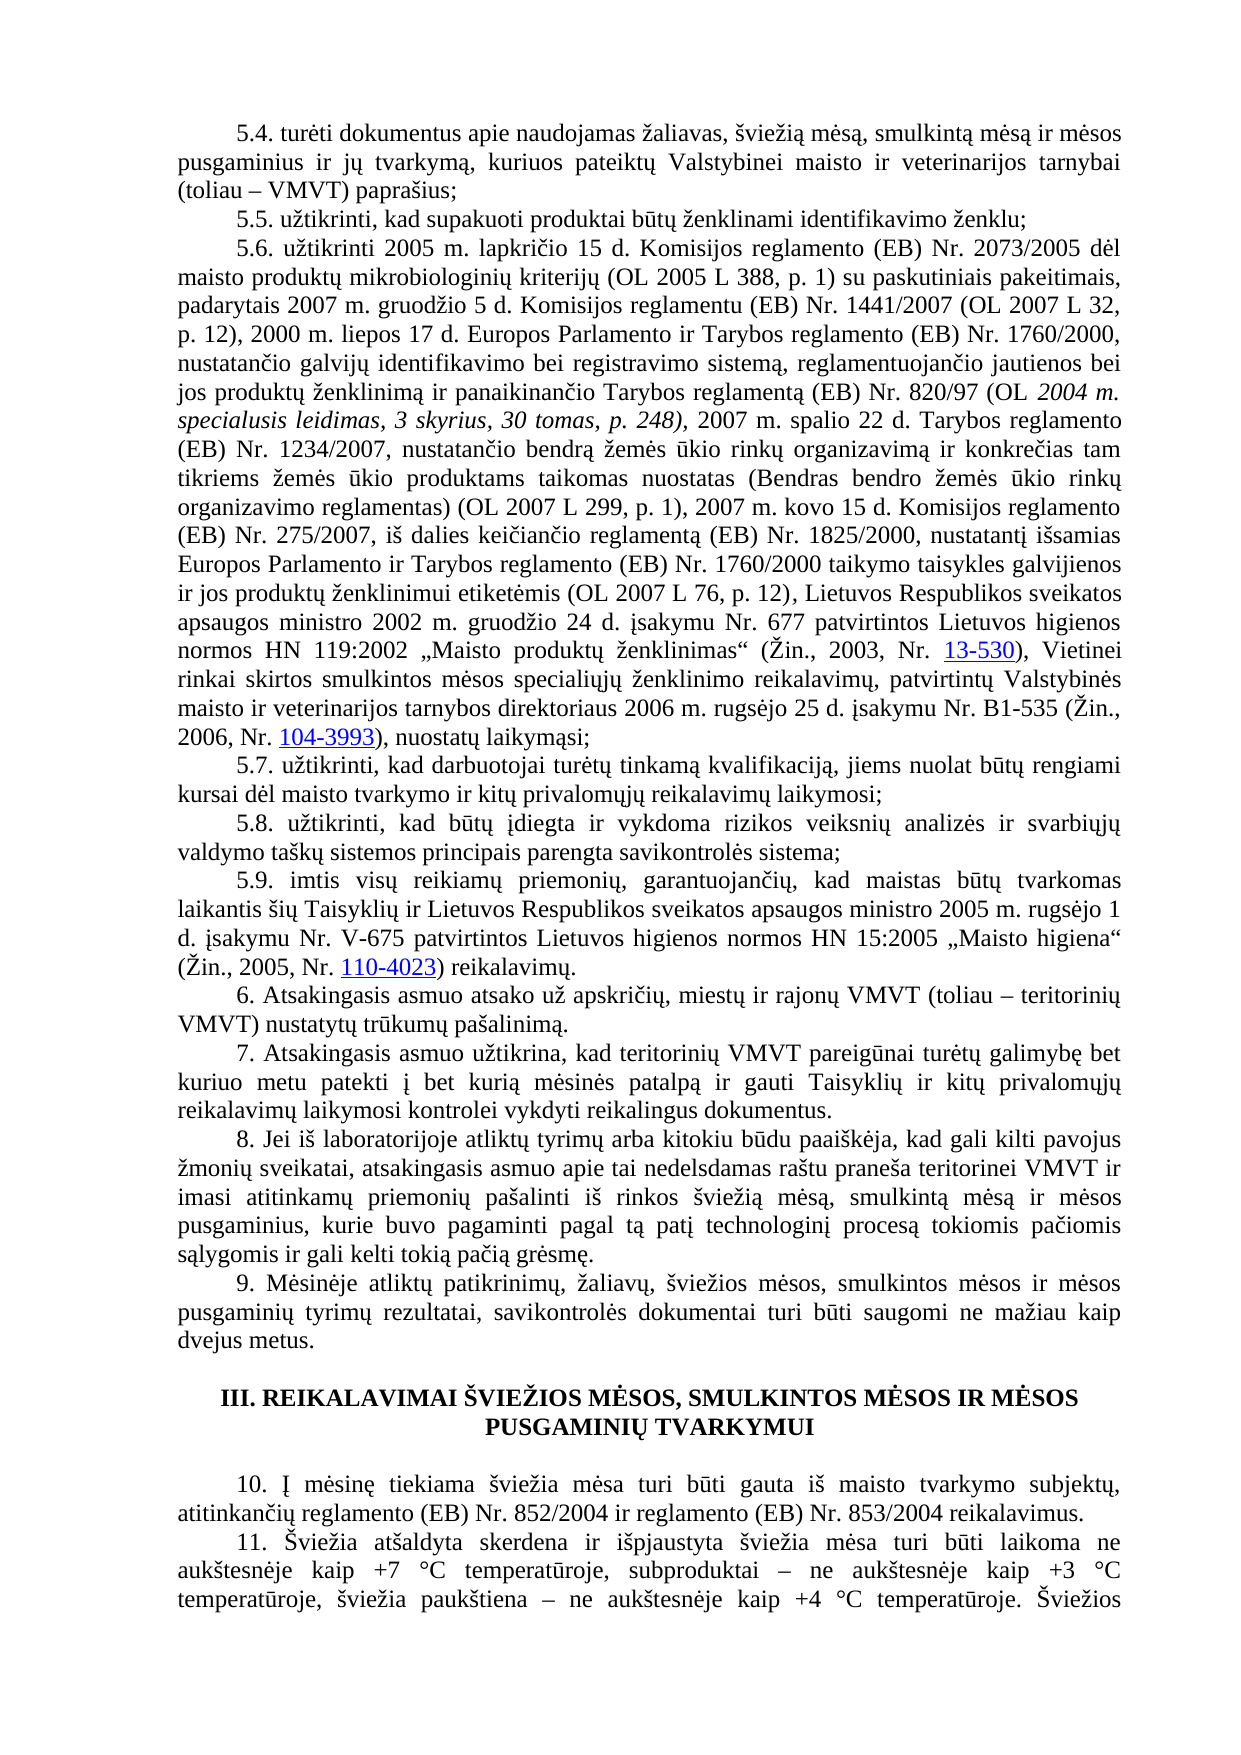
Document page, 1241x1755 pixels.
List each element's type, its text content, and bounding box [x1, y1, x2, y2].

text 8. Jei iš laboratorijoje atliktų tyrimų arba kitokiu būdu paaiškėja, kad gali kilti pavojus žmonių sveikatai, atsakingasis asmuo apie tai nedelsdamas raštu praneša teritorinei VMVT ir imasi atitinkamų priemonių pašalinti iš rinkos šviežią mėsą, smulkintą mėsą ir mėsos pusgaminius, kurie buvo pagaminti pagal tą patį technologinį procesą tokiomis pačiomis sąlygomis ir gali kelti tokią pačią grėsmę. [177, 1124, 1122, 1268]
text 9. Mėsinėje atliktų patikrinimų, žaliavų, šviežios mėsos, smulkintos mėsos ir mėsos pusgaminių tyrimų rezultatai, savikontrolės dokumentai turi būti saugomi ne mažiau kaip dvejus metus. [177, 1268, 1122, 1354]
text 5.7. užtikrinti, kad darbuotojai turėtų tinkamą kvalifikaciją, jiems nuolat būtų rengiami kursai dėl maisto tvarkymo ir kitų privalomųjų reikalavimų laikymosi; [177, 751, 1122, 808]
text 5.4. turėti dokumentus apie naudojamas žaliavas, šviežią mėsą, smulkintą mėsą ir mėsos pusgaminius ir jų tvarkymą, kuriuos pateiktų Valstybinei maisto ir veterinarijos tarnybai (toliau – VMVT) paprašius; [177, 118, 1122, 204]
text 5.5. užtikrinti, kad supakuoti produktai būtų ženklinami identifikavimo ženklu; [177, 204, 1122, 233]
text 10. Į mėsinę tiekiama šviežia mėsa turi būti gauta iš maisto tvarkymo subjektų, atitinkančių reglamento (EB) Nr. 852/2004 ir reglamento (EB) Nr. 853/2004 reikalavimus. [177, 1469, 1122, 1527]
text 6. Atsakingasis asmuo atsako už apskričių, miestų ir rajonų VMVT (toliau – teritorinių VMVT) nustatytų trūkumų pašalinimą. [177, 981, 1122, 1038]
text 11. Šviežia atšaldyta skerdena ir išpjaustyta šviežia mėsa turi būti laikoma ne aukštesnėje kaip +7 °C temperatūroje, subproduktai – ne aukštesnėje kaip +3 °C temperatūroje, šviežia paukštiena – ne aukštesnėje kaip +4 °C temperatūroje. Šviežios [177, 1527, 1122, 1613]
text III. REIKALAVIMAI ŠVIEŽIOS MĖSOS, SMULKINTOS MĖSOS IR MĖSOS PUSGAMINIŲ TVARKYMUI [177, 1383, 1122, 1441]
text 5.8. užtikrinti, kad būtų įdiegta ir vykdoma rizikos veiksnių analizės ir svarbiųjų valdymo taškų sistemos principais parengta savikontrolės sistema; [177, 808, 1122, 866]
text 7. Atsakingasis asmuo užtikrina, kad teritorinių VMVT pareigūnai turėtų galimybę bet kuriuo metu patekti į bet kurią mėsinės patalpą ir gauti Taisyklių ir kitų privalomųjų reikalavimų laikymosi kontrolei vykdyti reikalingus dokumentus. [177, 1038, 1122, 1124]
text 5.9. imtis visų reikiamų priemonių, garantuojančių, kad maistas būtų tvarkomas laikantis šių Taisyklių ir Lietuvos Respublikos sveikatos apsaugos ministro 2005 m. rugsėjo 1 d. įsakymu Nr. V-675 patvirtintos Lietuvos higienos normos HN 15:2005 „Maisto higiena“ (Žin., 2005, Nr. 110-4023) reikalavimų. [177, 866, 1122, 981]
text 5.6. užtikrinti 2005 m. lapkričio 15 d. Komisijos reglamento (EB) Nr. 2073/2005 dėl maisto produktų mikrobiologinių kriterijų (OL 2005 L 388, p. 1) su paskutiniais pakeitimais, padarytais 2007 m. gruodžio 5 d. Komisijos reglamentu (EB) Nr. 1441/2007 (OL 2007 L 32, p. 12), 2000 m. liepos 17 d. Europos Parlamento ir Tarybos reglamento (EB) Nr. 1760/2000, nustatančio galvijų identifikavimo bei registravimo sistemą, reglamentuojančio jautienos bei jos produktų ženklinimą ir panaikinančio Tarybos reglamentą (EB) Nr. 820/97 (OL 2004 m. specialusis leidimas, 3 skyrius, 30 tomas, p. 248), 2007 m. spalio 22 d. Tarybos reglamento (EB) Nr. 1234/2007, nustatančio bendrą žemės ūkio rinkų organizavimą ir konkrečias tam tikriems žemės ūkio produktams taikomas nuostatas (Bendras bendro žemės ūkio rinkų organizavimo reglamentas) (OL 2007 L 299, p. 1), 2007 m. kovo 15 d. Komisijos reglamento (EB) Nr. 275/2007, iš dalies keičiančio reglamentą (EB) Nr. 1825/2000, nustatantį išsamias Europos Parlamento ir Tarybos reglamento (EB) Nr. 1760/2000 taikymo taisykles galvijienos ir jos produktų ženklinimui etiketėmis (OL 2007 L 76, p. 12), Lietuvos Respublikos sveikatos apsaugos ministro 2002 m. gruodžio 24 d. įsakymu Nr. 677 patvirtintos Lietuvos higienos normos HN 119:2002 „Maisto produktų ženklinimas“ (Žin., 2003, Nr. 13-530), Vietinei rinkai skirtos smulkintos mėsos specialiųjų ženklinimo reikalavimų, patvirtintų Valstybinės maisto ir veterinarijos tarnybos direktoriaus 2006 m. rugsėjo 25 d. įsakymu Nr. B1-535 (Žin., 2006, Nr. 104-3993), nuostatų laikymąsi; [177, 233, 1122, 751]
